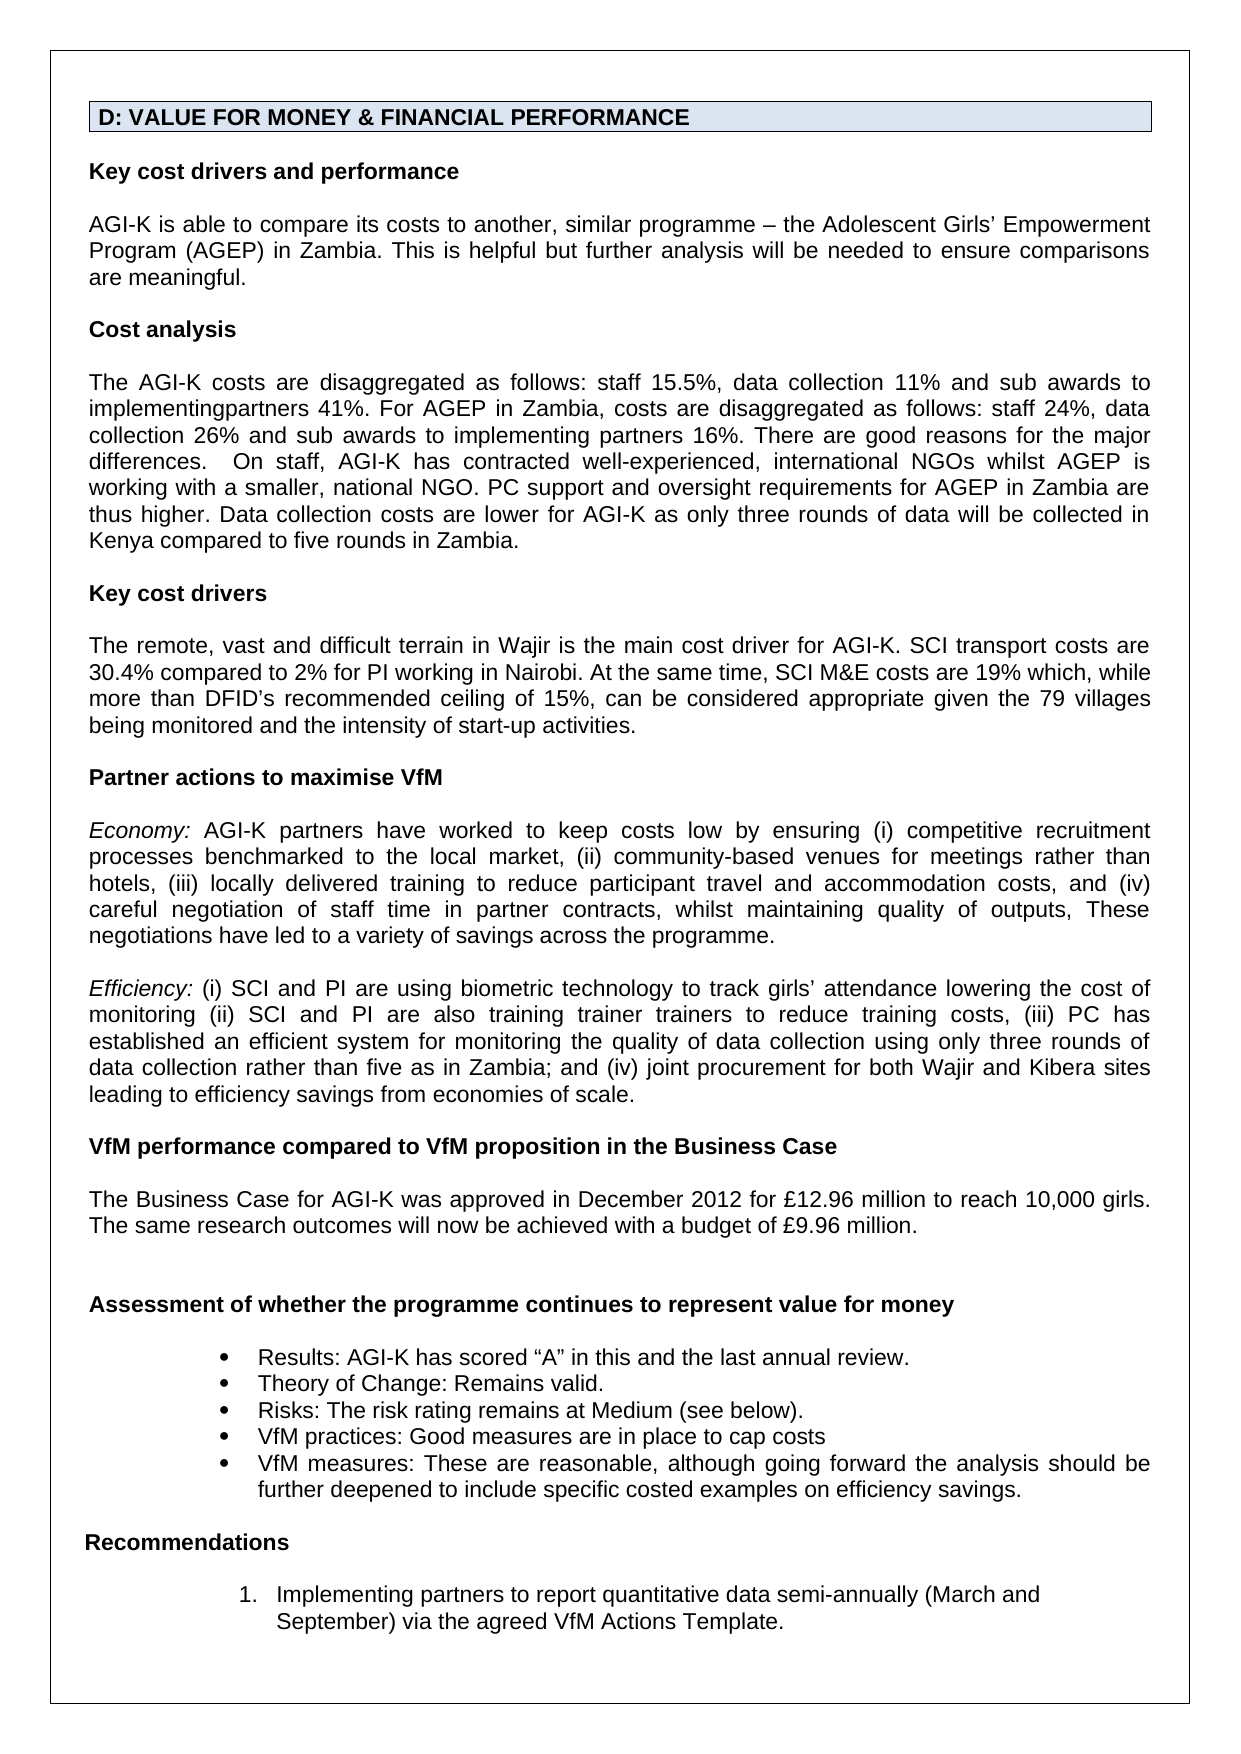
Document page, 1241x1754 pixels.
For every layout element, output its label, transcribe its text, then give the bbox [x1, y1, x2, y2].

list Risks: The risk rating remains at Medium (see below). [220, 1397, 1152, 1423]
text The AGI-K costs are disaggregated as follows: staff 15.5%, data collection 11% and sub awards to implementingpartners 41%. For AGEP in Zambia, costs are disaggregated as follows: staff 24%, data collection 26% and sub awards to implementing partners 16%. There are good reasons for the major differences. On staff, AGI-K has contracted well-experienced, international NGOs whilst AGEP is working with a smaller, national NGO. PC support and oversight requirements for AGEP in Zambia are thus higher. Data collection costs are lower for AGI-K as only three rounds of data will be collected in Kenya compared to five rounds in Zambia. [89, 369, 1152, 553]
text VfM performance compared to VfM proposition in the Business Case [89, 1133, 1152, 1159]
text Economy: AGI-K partners have worked to keep costs low by ensuring (i) competitive recruitment processes benchmarked to the local market, (ii) community-based venues for meetings rather than hotels, (iii) locally delivered training to reduce participant travel and accommodation costs, and (iv) careful negotiation of staff time in partner contracts, whilst maintaining quality of outputs, These negotiations have led to a variety of savings across the programme. [89, 817, 1152, 949]
text Assessment of whether the programme continues to represent value for money [89, 1291, 1152, 1318]
text Partner actions to maximise VfM [89, 764, 1152, 791]
list Theory of Change: Remains valid. [220, 1370, 1152, 1397]
list Results: AGI-K has scored “A” in this and the last annual review. [220, 1344, 1152, 1370]
text Key cost drivers and performance [89, 158, 1152, 184]
text AGI-K is able to compare its costs to another, similar programme – the Adolescent Girls’ Empowerment Program (AGEP) in Zambia. This is helpful but further analysis will be needed to ensure comparisons are meaningful. [89, 211, 1152, 290]
text Cost analysis [89, 316, 1152, 343]
text The remote, vast and difficult terrain in Wajir is the main cost driver for AGI-K. SCI transport costs are 30.4% compared to 2% for PI working in Nairobi. At the same time, SCI M&E costs are 19% which, while more than DFID’s recommended ceiling of 15%, can be considered appropriate given the 79 villages being monitored and the intensity of start-up activities. [89, 632, 1152, 738]
list VfM practices: Good measures are in place to cap costs [220, 1423, 1152, 1449]
text Key cost drivers [89, 580, 1152, 606]
list VfM measures: These are reasonable, although going forward the analysis should be further deepened to include specific costed examples on efficiency savings. [220, 1449, 1152, 1502]
subtitle D: VALUE FOR MONEY & FINANCIAL PERFORMANCE [90, 102, 1151, 131]
text The Business Case for AGI-K was approved in December 2012 for £12.96 million to reach 10,000 girls. The same research outcomes will now be achieved with a budget of £9.96 million. [89, 1186, 1152, 1239]
list Implementing partners to report quantitative data semi-annually (March and September) via the agreed VfM Actions Template. [239, 1581, 1152, 1634]
text Recommendations [84, 1528, 1152, 1555]
text Efficiency: (i) SCI and PI are using biometric technology to track girls’ attendance lowering the cost of monitoring (ii) SCI and PI are also training trainer trainers to reduce training costs, (iii) PC has established an efficient system for monitoring the quality of data collection using only three rounds of data collection rather than five as in Zambia; and (iv) joint procurement for both Wajir and Kibera sites leading to efficiency savings from economies of scale. [89, 975, 1152, 1107]
